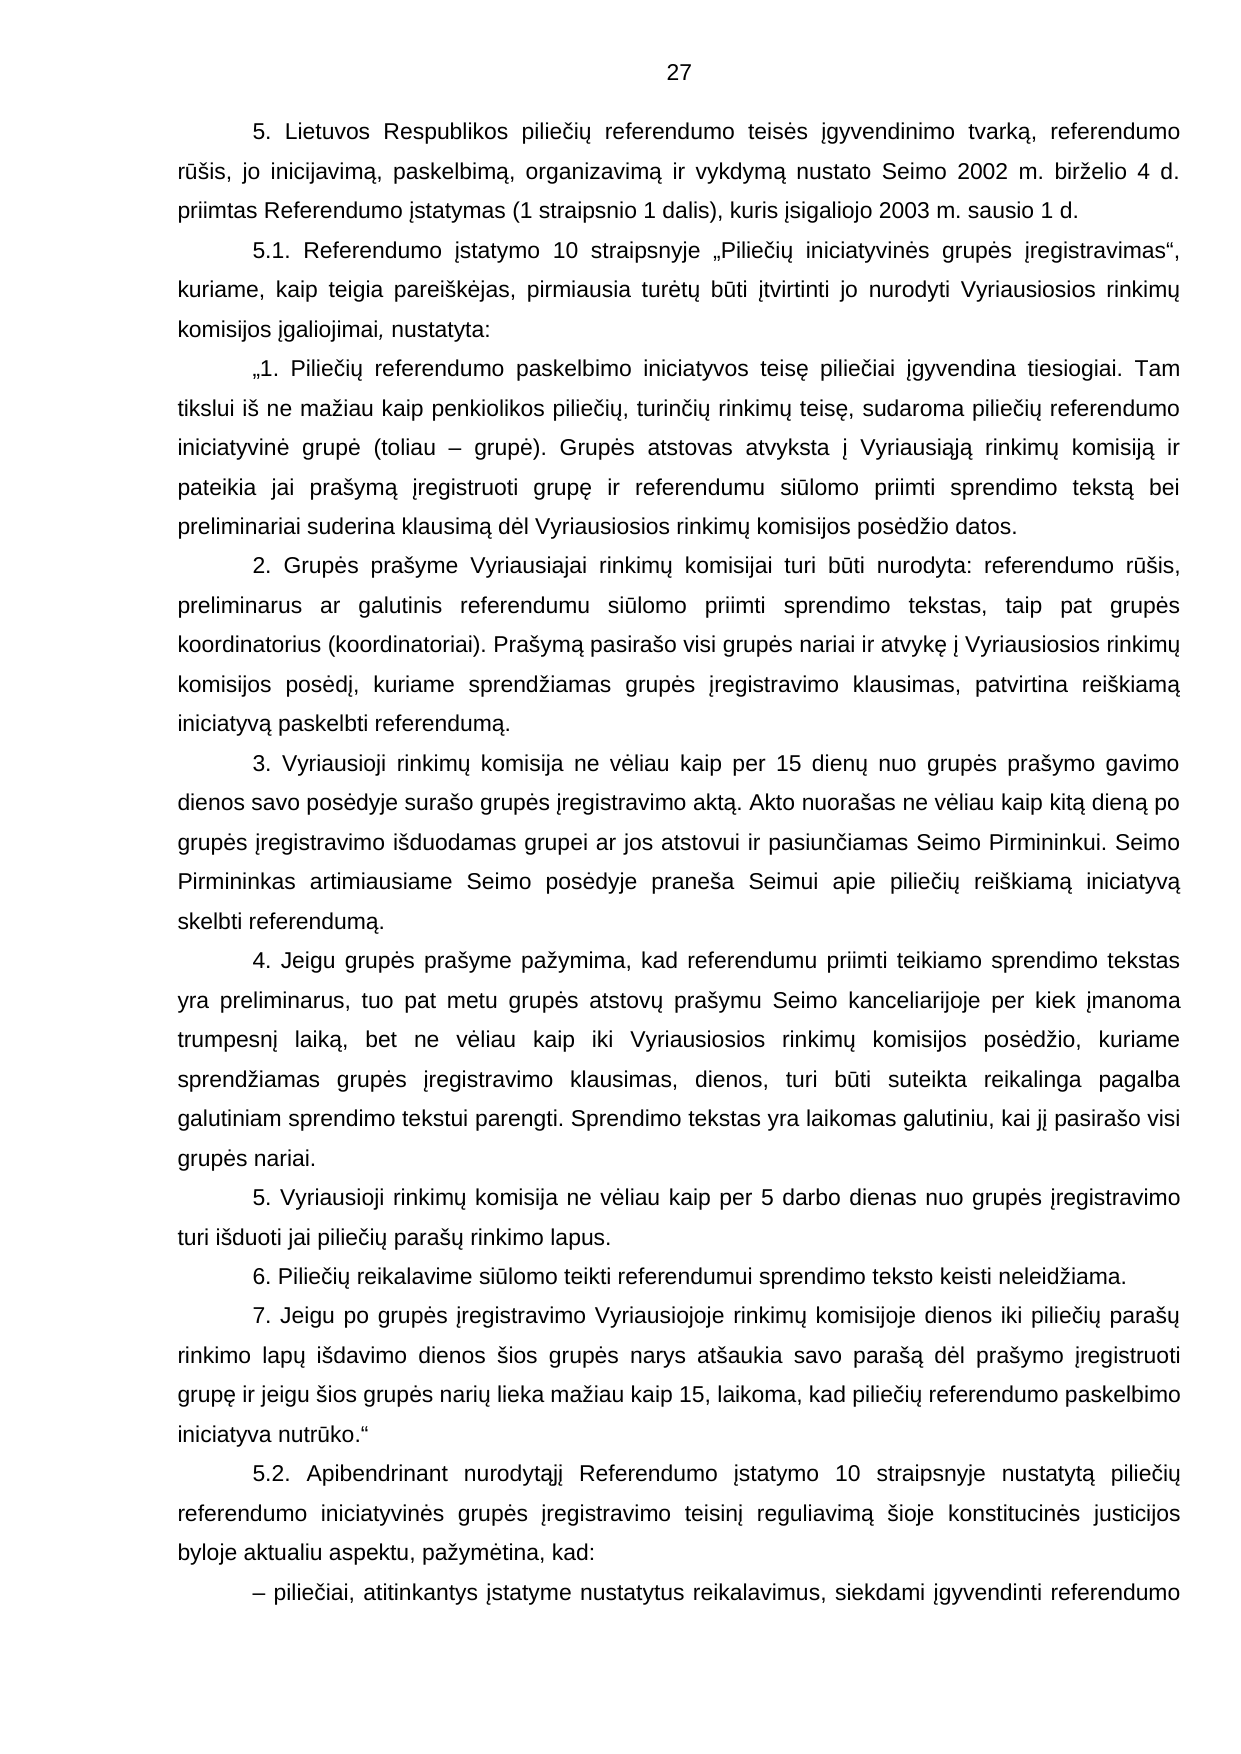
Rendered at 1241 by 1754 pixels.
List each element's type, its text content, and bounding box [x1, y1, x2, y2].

text 5. Lietuvos Respublikos piliečių referendumo teisės įgyvendinimo tvarką, referendumo rūšis, jo inicijavimą, paskelbimą, organizavimą ir vykdymą nustato Seimo 2002 m. birželio 4 d. priimtas Referendumo įstatymas (1 straipsnio 1 dalis), kuris įsigaliojo 2003 m. sausio 1 d. [177, 118, 1181, 223]
text – piliečiai, atitinkantys įstatyme nustatytus reikalavimus, siekdami įgyvendinti referendumo [177, 1579, 1181, 1605]
text „1. Piliečių referendumo paskelbimo iniciatyvos teisę piliečiai įgyvendina tiesiogiai. Tam tikslui iš ne mažiau kaip penkiolikos piliečių, turinčių rinkimų teisę, sudaroma piliečių referendumo iniciatyvinė grupė (toliau – grupė). Grupės atstovas atvyksta į Vyriausiąją rinkimų komisiją ir pateikia jai prašymą įregistruoti grupę ir referendumu siūlomo priimti sprendimo tekstą bei preliminariai suderina klausimą dėl Vyriausiosios rinkimų komisijos posėdžio datos. [177, 355, 1181, 539]
text 4. Jeigu grupės prašyme pažymima, kad referendumu priimti teikiamo sprendimo tekstas yra preliminarus, tuo pat metu grupės atstovų prašymu Seimo kanceliarijoje per kiek įmanoma trumpesnį laiką, bet ne vėliau kaip iki Vyriausiosios rinkimų komisijos posėdžio, kuriame sprendžiamas grupės įregistravimo klausimas, dienos, turi būti suteikta reikalinga pagalba galutiniam sprendimo tekstui parengti. Sprendimo tekstas yra laikomas galutiniu, kai jį pasirašo visi grupės nariai. [177, 947, 1181, 1171]
text 5.2. Apibendrinant nurodytąjį Referendumo įstatymo 10 straipsnyje nustatytą piliečių referendumo iniciatyvinės grupės įregistravimo teisinį reguliavimą šioje konstitucinės justicijos byloje aktualiu aspektu, pažymėtina, kad: [177, 1460, 1181, 1566]
text 2. Grupės prašyme Vyriausiajai rinkimų komisijai turi būti nurodyta: referendumo rūšis, preliminarus ar galutinis referendumu siūlomo priimti sprendimo tekstas, taip pat grupės koordinatorius (koordinatoriai). Prašymą pasirašo visi grupės nariai ir atvykę į Vyriausiosios rinkimų komisijos posėdį, kuriame sprendžiamas grupės įregistravimo klausimas, patvirtina reiškiamą iniciatyvą paskelbti referendumą. [177, 552, 1181, 737]
text 5. Vyriausioji rinkimų komisija ne vėliau kaip per 5 darbo dienas nuo grupės įregistravimo turi išduoti jai piliečių parašų rinkimo lapus. [177, 1184, 1181, 1250]
text 5.1. Referendumo įstatymo 10 straipsnyje „Piliečių iniciatyvinės grupės įregistravimas“, kuriame, kaip teigia pareiškėjas, pirmiausia turėtų būti įtvirtinti jo nurodyti Vyriausiosios rinkimų komisijos įgaliojimai, nustatyta: [177, 237, 1181, 342]
text 6. Piliečių reikalavime siūlomo teikti referendumui sprendimo teksto keisti neleidžiama. [177, 1263, 1181, 1289]
text 3. Vyriausioji rinkimų komisija ne vėliau kaip per 15 dienų nuo grupės prašymo gavimo dienos savo posėdyje surašo grupės įregistravimo aktą. Akto nuorašas ne vėliau kaip kitą dieną po grupės įregistravimo išduodamas grupei ar jos atstovui ir pasiunčiamas Seimo Pirmininkui. Seimo Pirmininkas artimiausiame Seimo posėdyje praneša Seimui apie piliečių reiškiamą iniciatyvą skelbti referendumą. [177, 750, 1181, 934]
text 7. Jeigu po grupės įregistravimo Vyriausiojoje rinkimų komisijoje dienos iki piliečių parašų rinkimo lapų išdavimo dienos šios grupės narys atšaukia savo parašą dėl prašymo įregistruoti grupę ir jeigu šios grupės narių lieka mažiau kaip 15, laikoma, kad piliečių referendumo paskelbimo iniciatyva nutrūko.“ [177, 1302, 1181, 1447]
